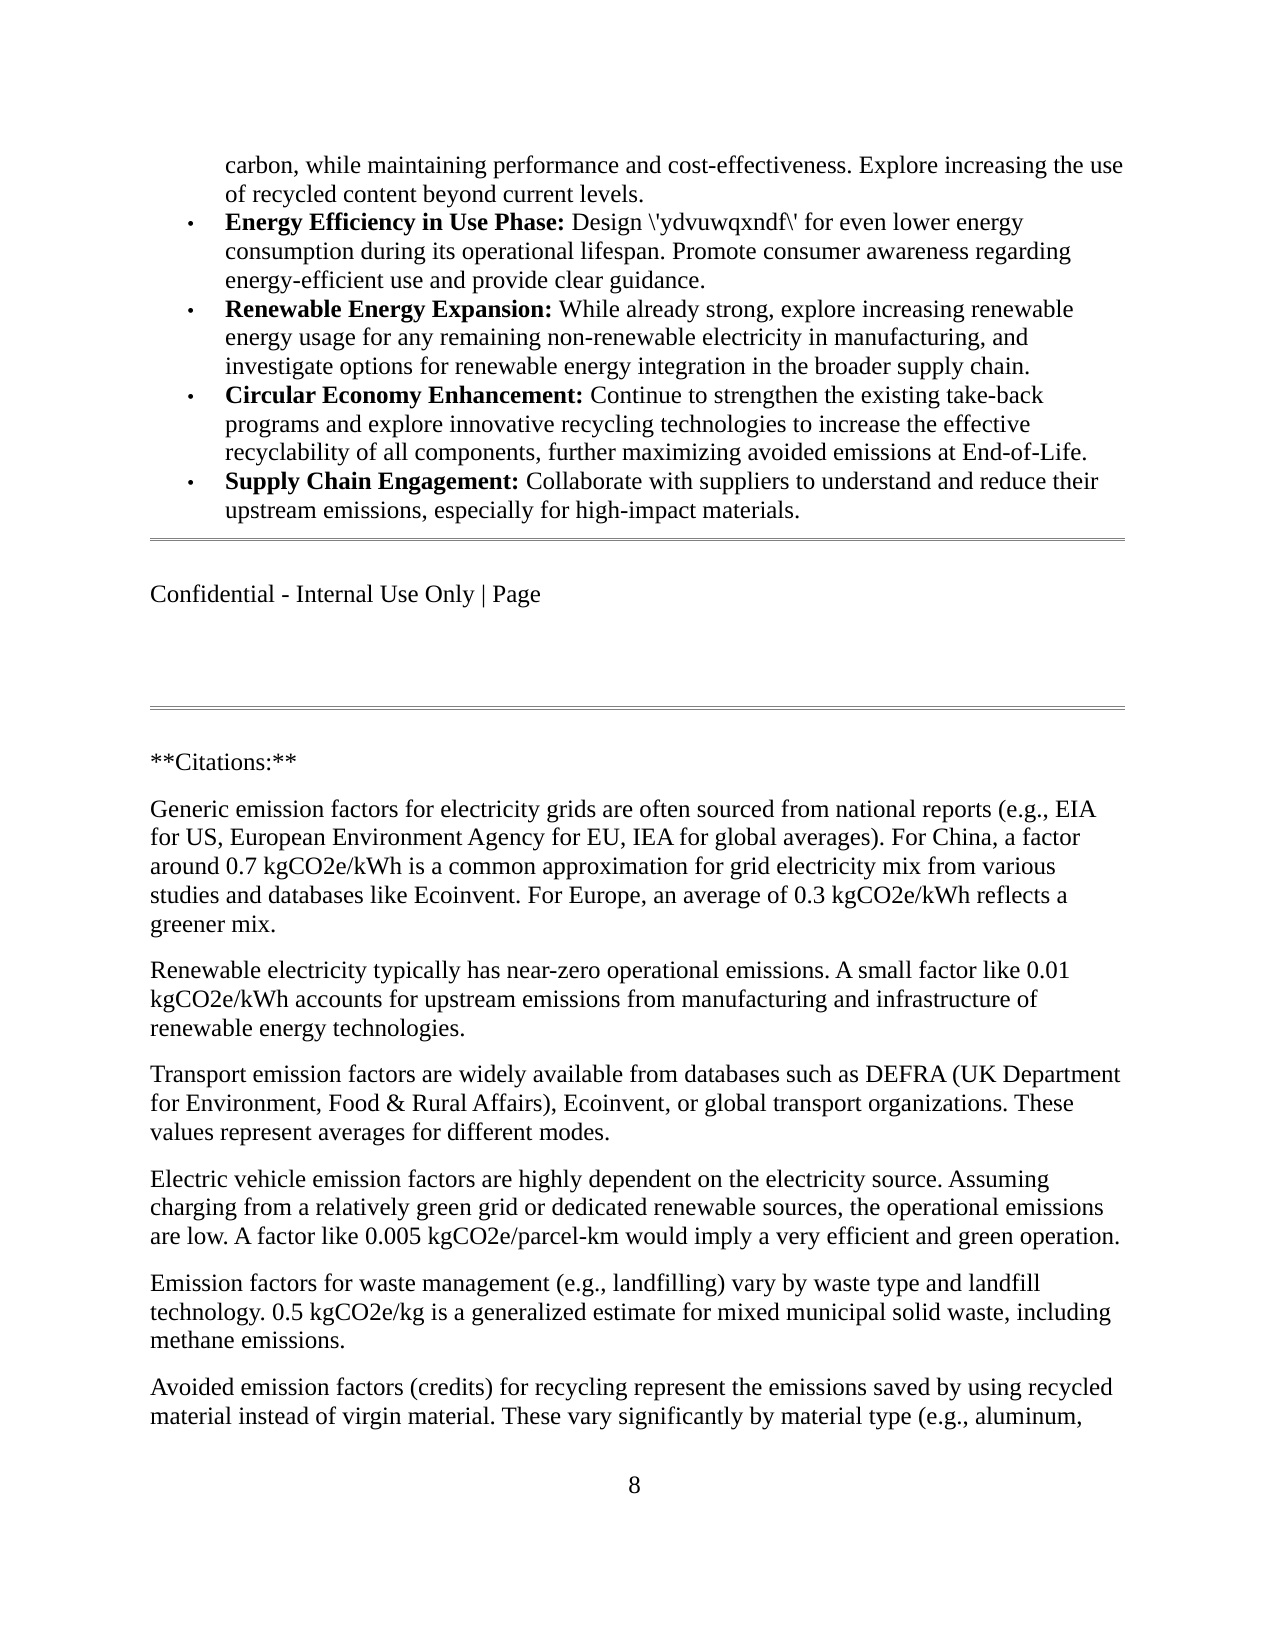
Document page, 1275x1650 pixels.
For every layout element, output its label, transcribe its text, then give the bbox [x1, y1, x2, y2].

text **Citations:** [150, 747, 1125, 776]
list Energy Efficiency in Use Phase: Design \'ydvuwqxndf\' for even lower energy consumption during its operational lifespan. Promote consumer awareness regarding energy-efficient use and provide clear guidance. [187, 207, 1125, 294]
list Circular Economy Enhancement: Continue to strengthen the existing take-back programs and explore innovative recycling technologies to increase the effective recyclability of all components, further maximizing avoided emissions at End-of-Life. [187, 380, 1125, 466]
text Confidential - Internal Use Only | Page [150, 579, 1125, 608]
text Avoided emission factors (credits) for recycling represent the emissions saved by using recycled material instead of virgin material. These vary significantly by material type (e.g., aluminum, [150, 1372, 1125, 1429]
text Renewable electricity typically has near-zero operational emissions. A small factor like 0.01 kgCO2e/kWh accounts for upstream emissions from manufacturing and infrastructure of renewable energy technologies. [150, 955, 1125, 1042]
text Electric vehicle emission factors are highly dependent on the electricity source. Assuming charging from a relatively green grid or dedicated renewable sources, the operational emissions are low. A factor like 0.005 kgCO2e/parcel-km would imply a very efficient and green operation. [150, 1164, 1125, 1250]
list carbon, while maintaining performance and cost-effectiveness. Explore increasing the use of recycled content beyond current levels. [187, 150, 1125, 207]
list Renewable Energy Expansion: While already strong, explore increasing renewable energy usage for any remaining non-renewable electricity in manufacturing, and investigate options for renewable energy integration in the broader supply chain. [187, 294, 1125, 380]
text Generic emission factors for electricity grids are often sourced from national reports (e.g., EIA for US, European Environment Agency for EU, IEA for global averages). For China, a factor around 0.7 kgCO2e/kWh is a common approximation for grid electricity mix from various studies and databases like Ecoinvent. For Europe, an average of 0.3 kgCO2e/kWh reflects a greener mix. [150, 794, 1125, 937]
text Transport emission factors are widely available from databases such as DEFRA (UK Department for Environment, Food & Rural Affairs), Ecoinvent, or global transport organizations. These values represent averages for different modes. [150, 1059, 1125, 1146]
text Emission factors for waste management (e.g., landfilling) vary by waste type and landfill technology. 0.5 kgCO2e/kg is a generalized estimate for mixed municipal solid waste, including methane emissions. [150, 1268, 1125, 1354]
list Supply Chain Engagement: Collaborate with suppliers to understand and reduce their upstream emissions, especially for high-impact materials. [187, 466, 1125, 524]
